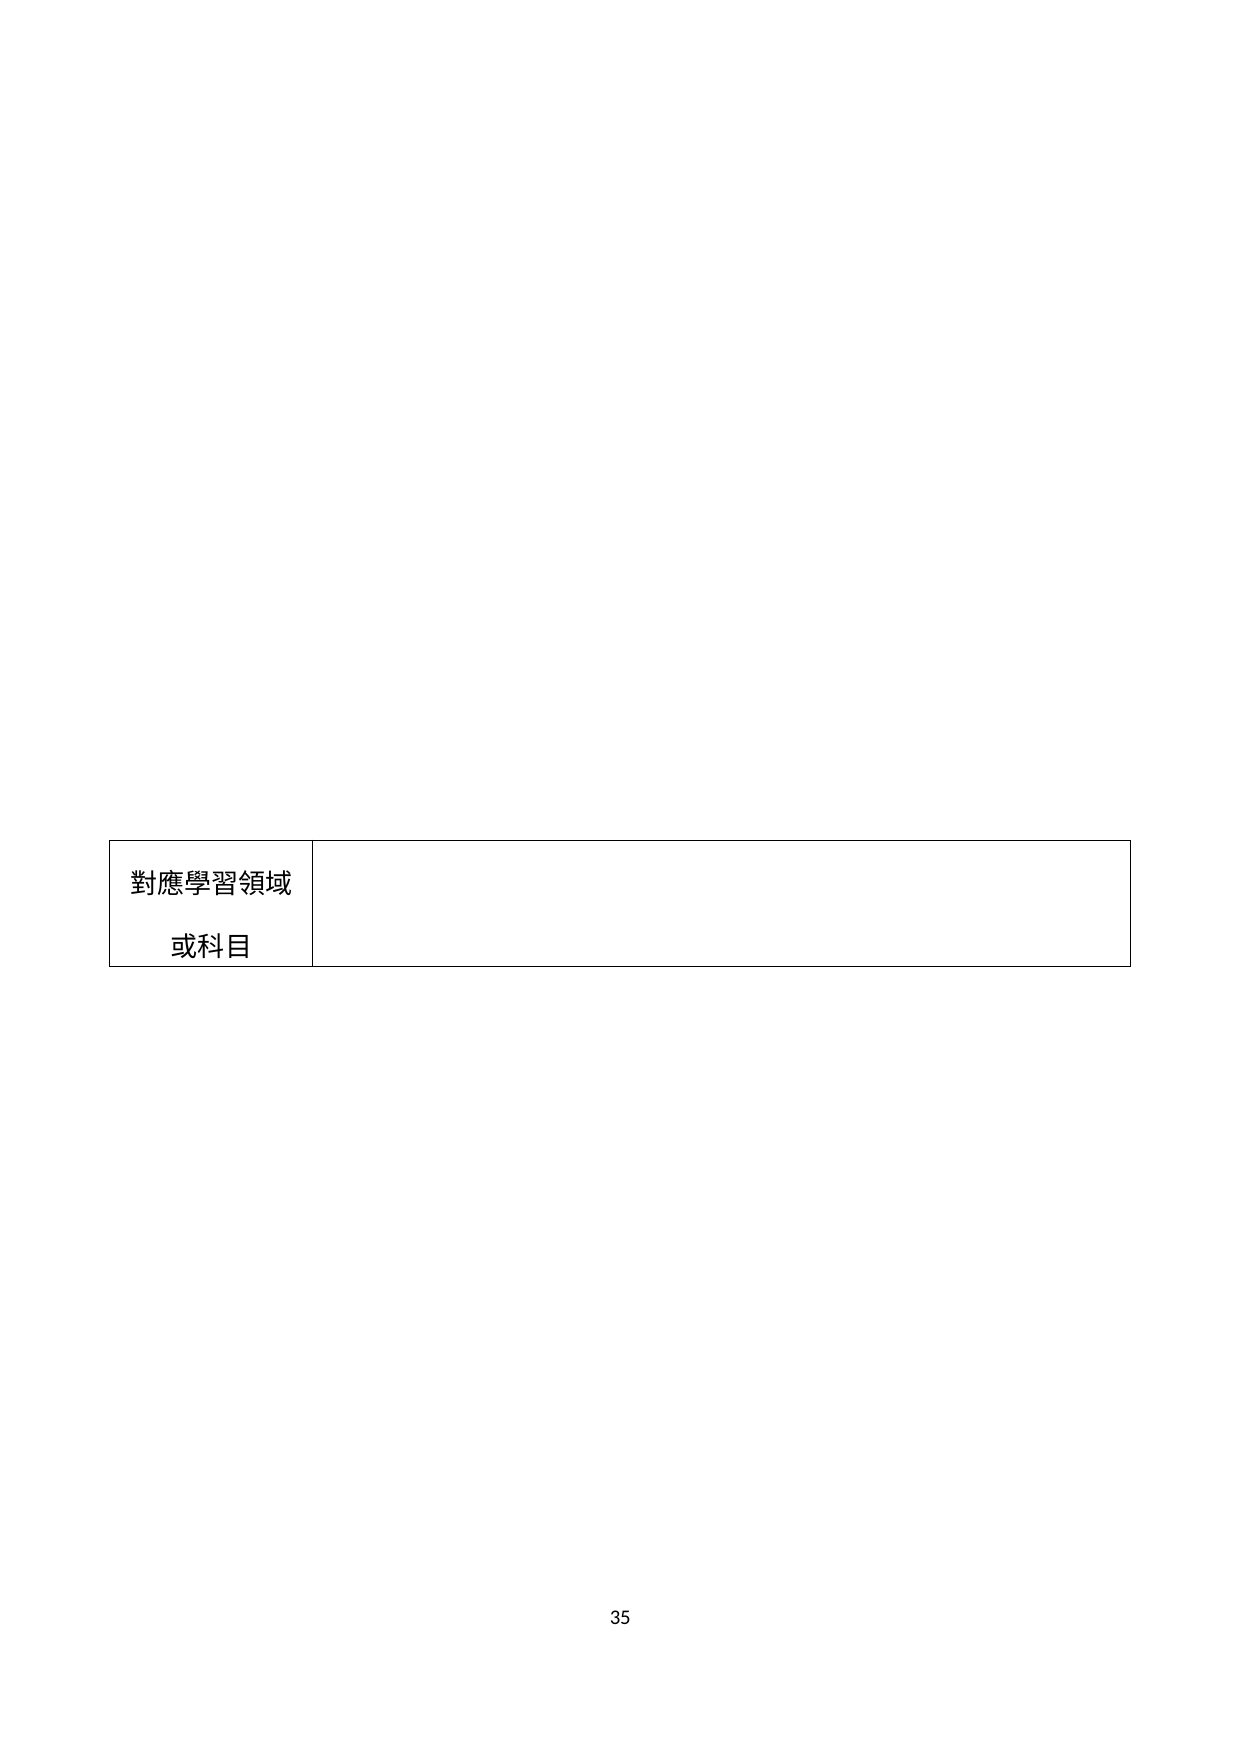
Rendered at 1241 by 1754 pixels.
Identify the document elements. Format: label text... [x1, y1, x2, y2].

table_cell 對應學習領域或科目 [110, 841, 312, 966]
table_cell [313, 841, 1130, 966]
